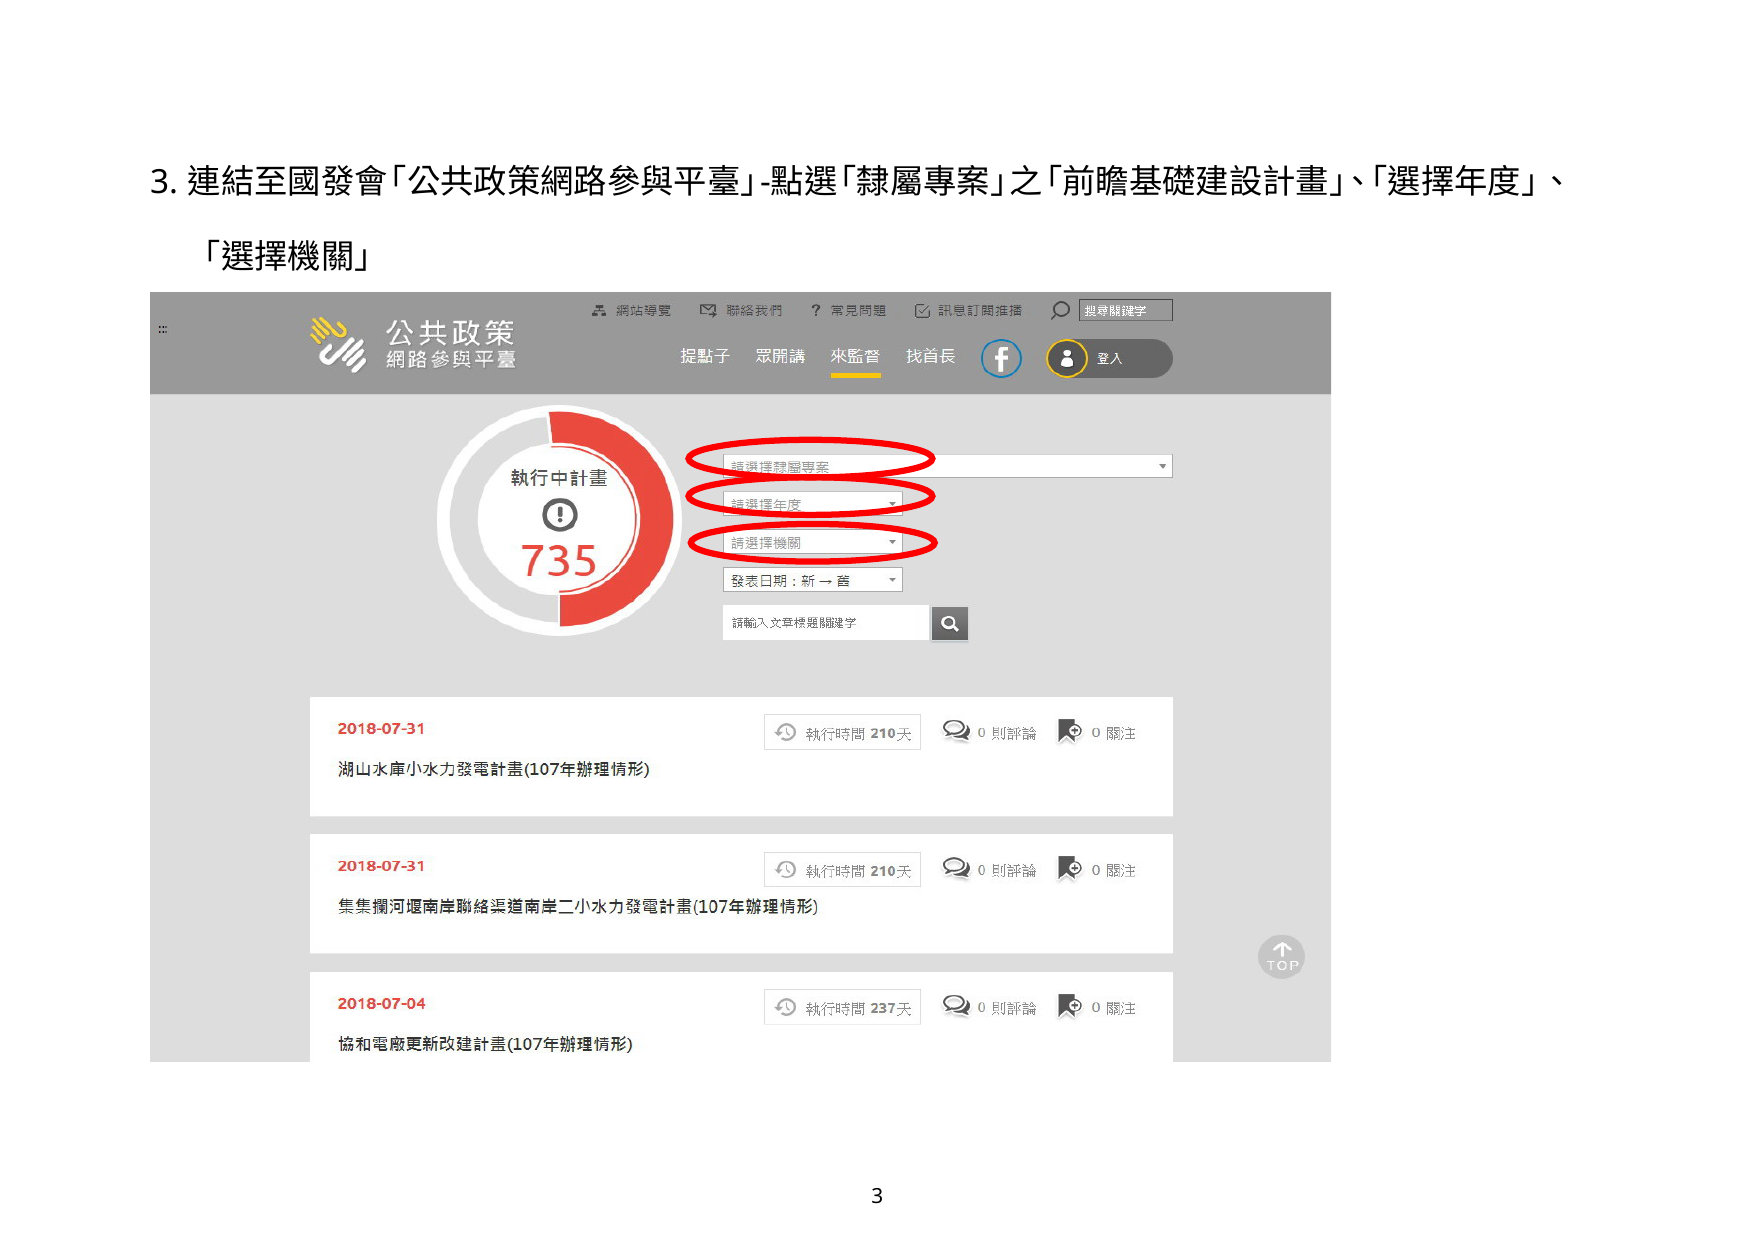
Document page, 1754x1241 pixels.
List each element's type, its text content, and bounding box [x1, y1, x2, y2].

picture [150, 292, 1332, 1062]
list 連結至國發會「公共政策網路參與平臺」-點選「隸屬專案」之「前瞻基礎建設計畫」、「選擇年度」、「選擇機關」 [150, 142, 1604, 292]
